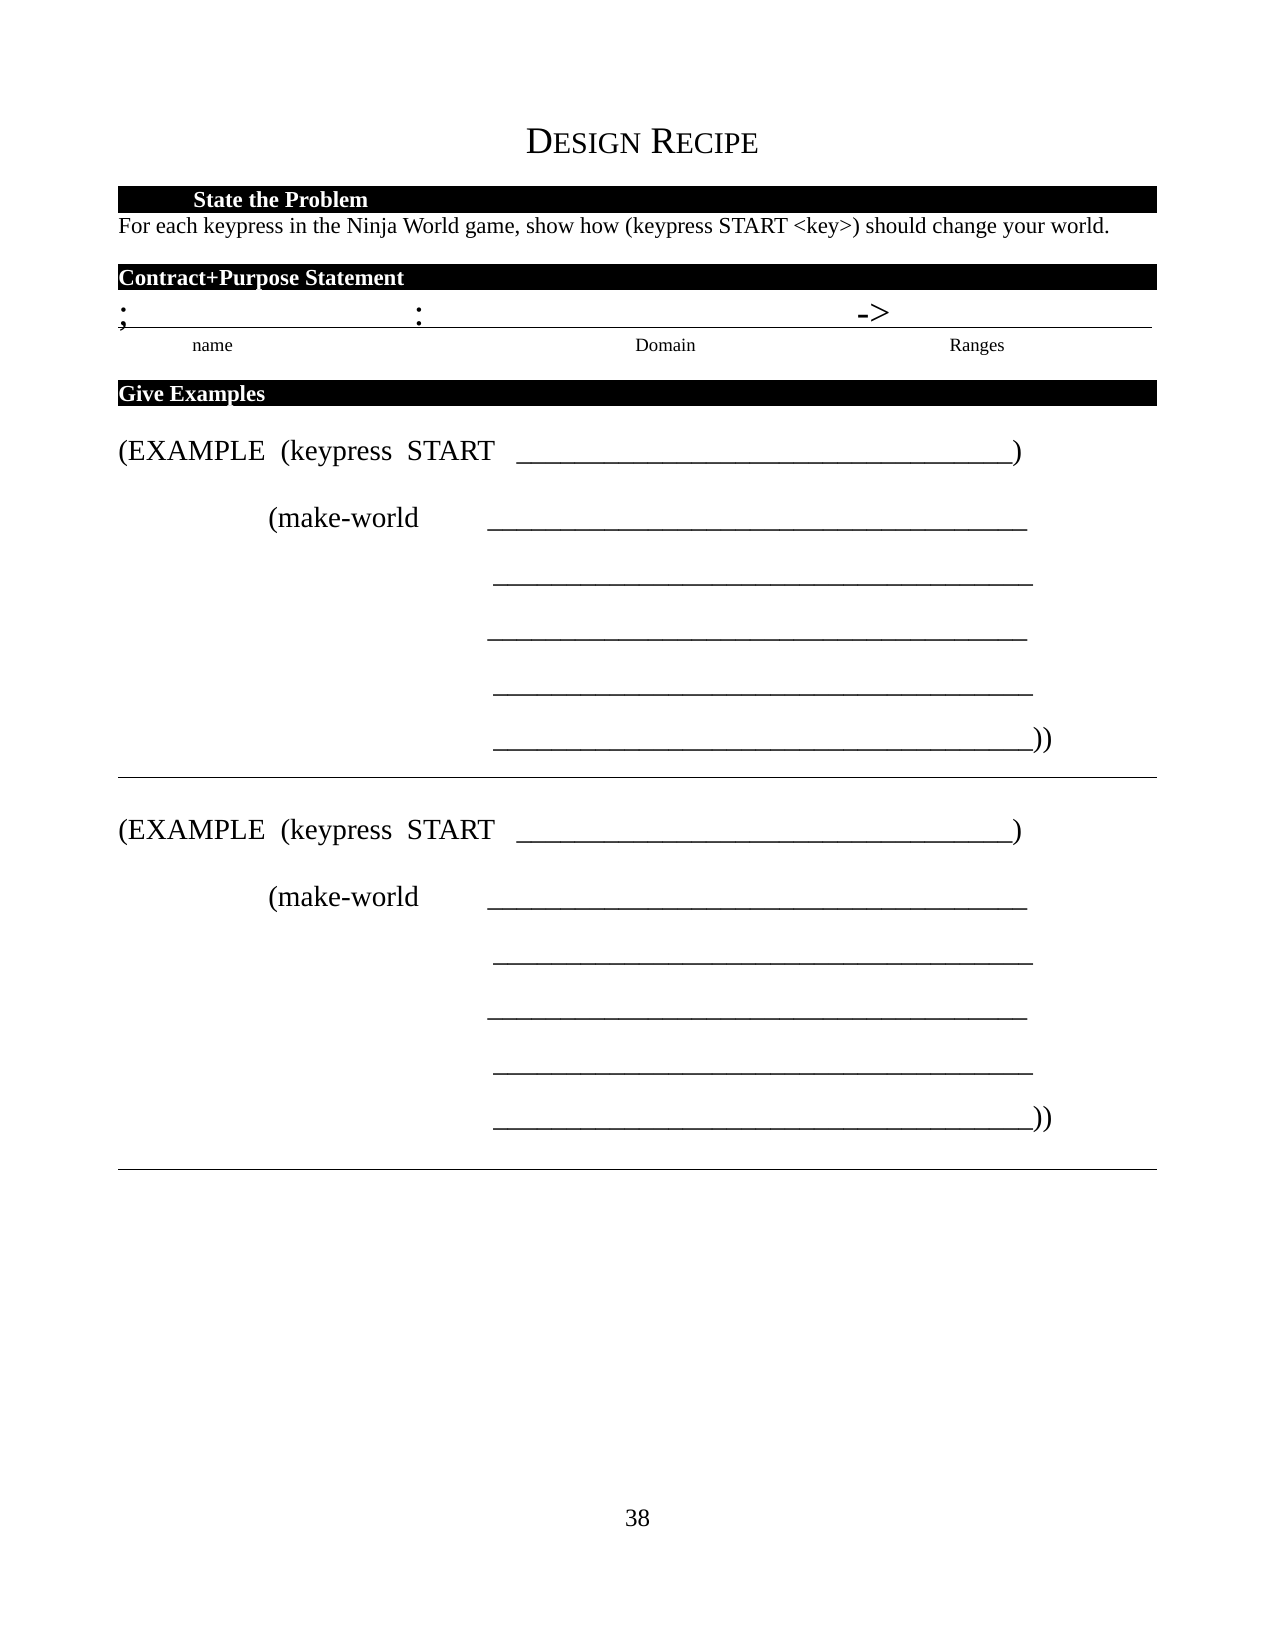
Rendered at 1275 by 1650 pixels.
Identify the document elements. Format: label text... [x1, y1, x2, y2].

text _____________________________________ [193, 610, 1157, 643]
text _____________________________________)) [418, 720, 1157, 754]
text ; : -> [118, 290, 1157, 333]
text _____________________________________)) [418, 1099, 1157, 1133]
text (make-world _____________________________________ [193, 879, 1157, 913]
subtitle Contract+Purpose Statement [118, 264, 1157, 290]
text (make-world _____________________________________ [193, 500, 1157, 533]
subtitle Give Examples [118, 380, 1157, 406]
text name Domain Ranges [118, 333, 1157, 355]
text _____________________________________ [418, 1044, 1157, 1078]
text (EXAMPLE (keypress START __________________________________) [118, 433, 1157, 466]
text _____________________________________ [193, 989, 1157, 1023]
text _____________________________________ [418, 555, 1157, 588]
subtitle Design Recipe [127, 118, 1157, 161]
text (EXAMPLE (keypress START __________________________________) [118, 812, 1157, 846]
subtitle State the Problem [118, 186, 1157, 213]
text For each keypress in the Ninja World game, show how (keypress START <key>) should change your world. [118, 213, 1157, 239]
text _____________________________________ [418, 934, 1157, 968]
text _____________________________________ [418, 665, 1157, 699]
